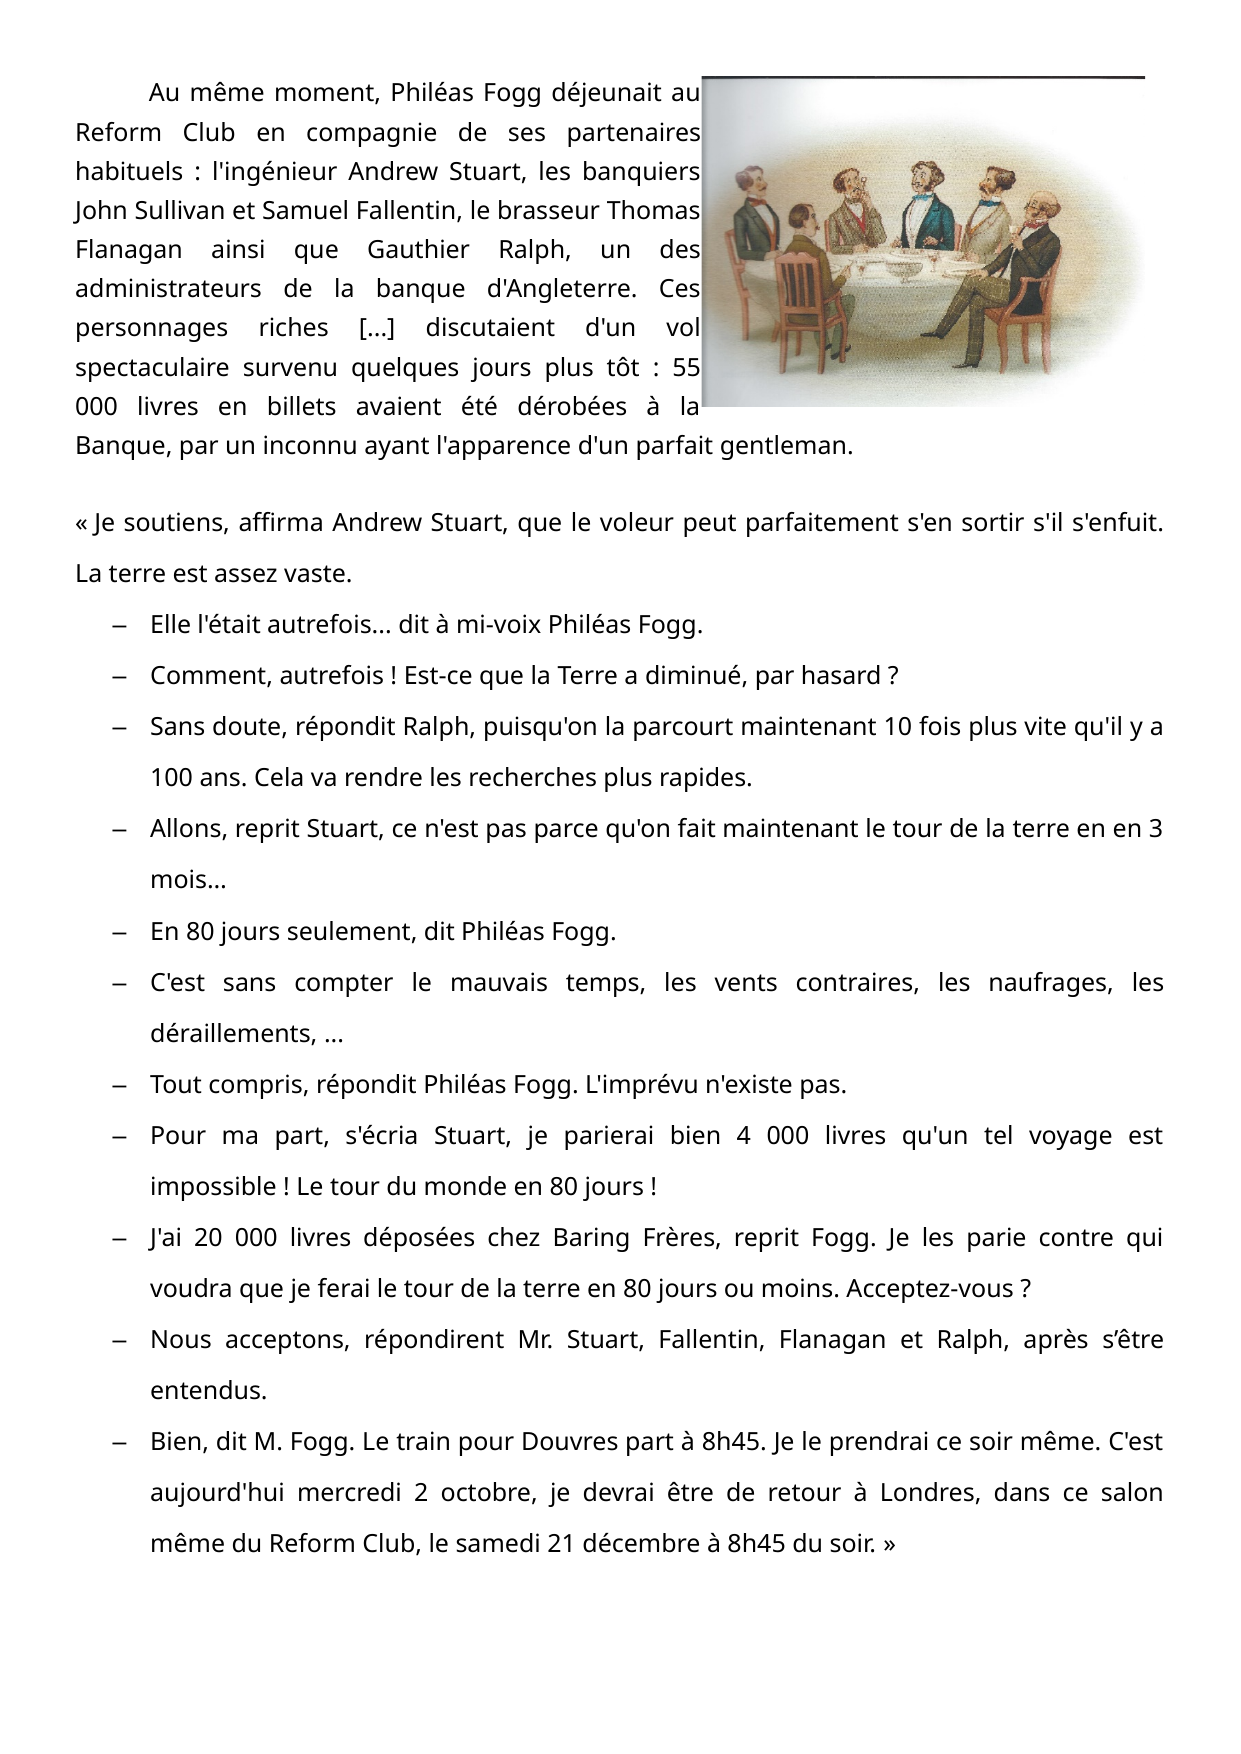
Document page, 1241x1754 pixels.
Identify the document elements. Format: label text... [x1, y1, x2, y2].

list Tout compris, répondit Philéas Fogg. L'imprévu n'existe pas. [112, 1066, 1165, 1100]
list C'est sans compter le mauvais temps, les vents contraires, les naufrages, les déraillements, ... [112, 964, 1165, 1049]
list En 80 jours seulement, dit Philéas Fogg. [112, 913, 1165, 947]
list J'ai 20 000 livres déposées chez Baring Frères, reprit Fogg. Je les parie contre qui voudra que je ferai le tour de la terre en 80 jours ou moins. Acceptez-vous ? [112, 1219, 1165, 1304]
list Comment, autrefois ! Est-ce que la Terre a diminué, par hasard ? [112, 658, 1165, 692]
text Au même moment, Philéas Fogg déjeunait au Reform Club en compagnie de ses partenaires habituels : l'ingénieur Andrew Stuart, les banquiers John Sullivan et Samuel Fallentin, le brasseur Thomas Flanagan ainsi que Gauthier Ralph, un des administrateurs de la banque d'Angleterre. Ces personnages riches [...] discutaient d'un vol spectaculaire survenu quelques jours plus tôt : 55 000 livres en billets avaient été dérobées à la Banque, par un inconnu ayant l'apparence d'un parfait gentleman. [75, 75, 1165, 462]
list Bien, dit M. Fogg. Le train pour Douvres part à 8h45. Je le prendrai ce soir même. C'est aujourd'hui mercredi 2 octobre, je devrai être de retour à Londres, dans ce salon même du Reform Club, le samedi 21 décembre à 8h45 du soir. » [112, 1424, 1165, 1560]
list Allons, reprit Stuart, ce n'est pas parce qu'on fait maintenant le tour de la terre en en 3 mois… [112, 811, 1165, 896]
list Nous acceptons, répondirent Mr. Stuart, Fallentin, Flanagan et Ralph, après s’être entendus. [112, 1322, 1165, 1407]
text « Je soutiens, affirma Andrew Stuart, que le voleur peut parfaitement s'en sortir s'il s'enfuit. La terre est assez vaste. [75, 505, 1165, 590]
list Elle l'était autrefois... dit à mi-voix Philéas Fogg. [112, 607, 1165, 641]
list Pour ma part, s'écria Stuart, je parierai bien 4 000 livres qu'un tel voyage est impossible ! Le tour du monde en 80 jours ! [112, 1117, 1165, 1202]
list Sans doute, répondit Ralph, puisqu'on la parcourt maintenant 10 fois plus vite qu'il y a 100 ans. Cela va rendre les recherches plus rapides. [112, 709, 1165, 794]
